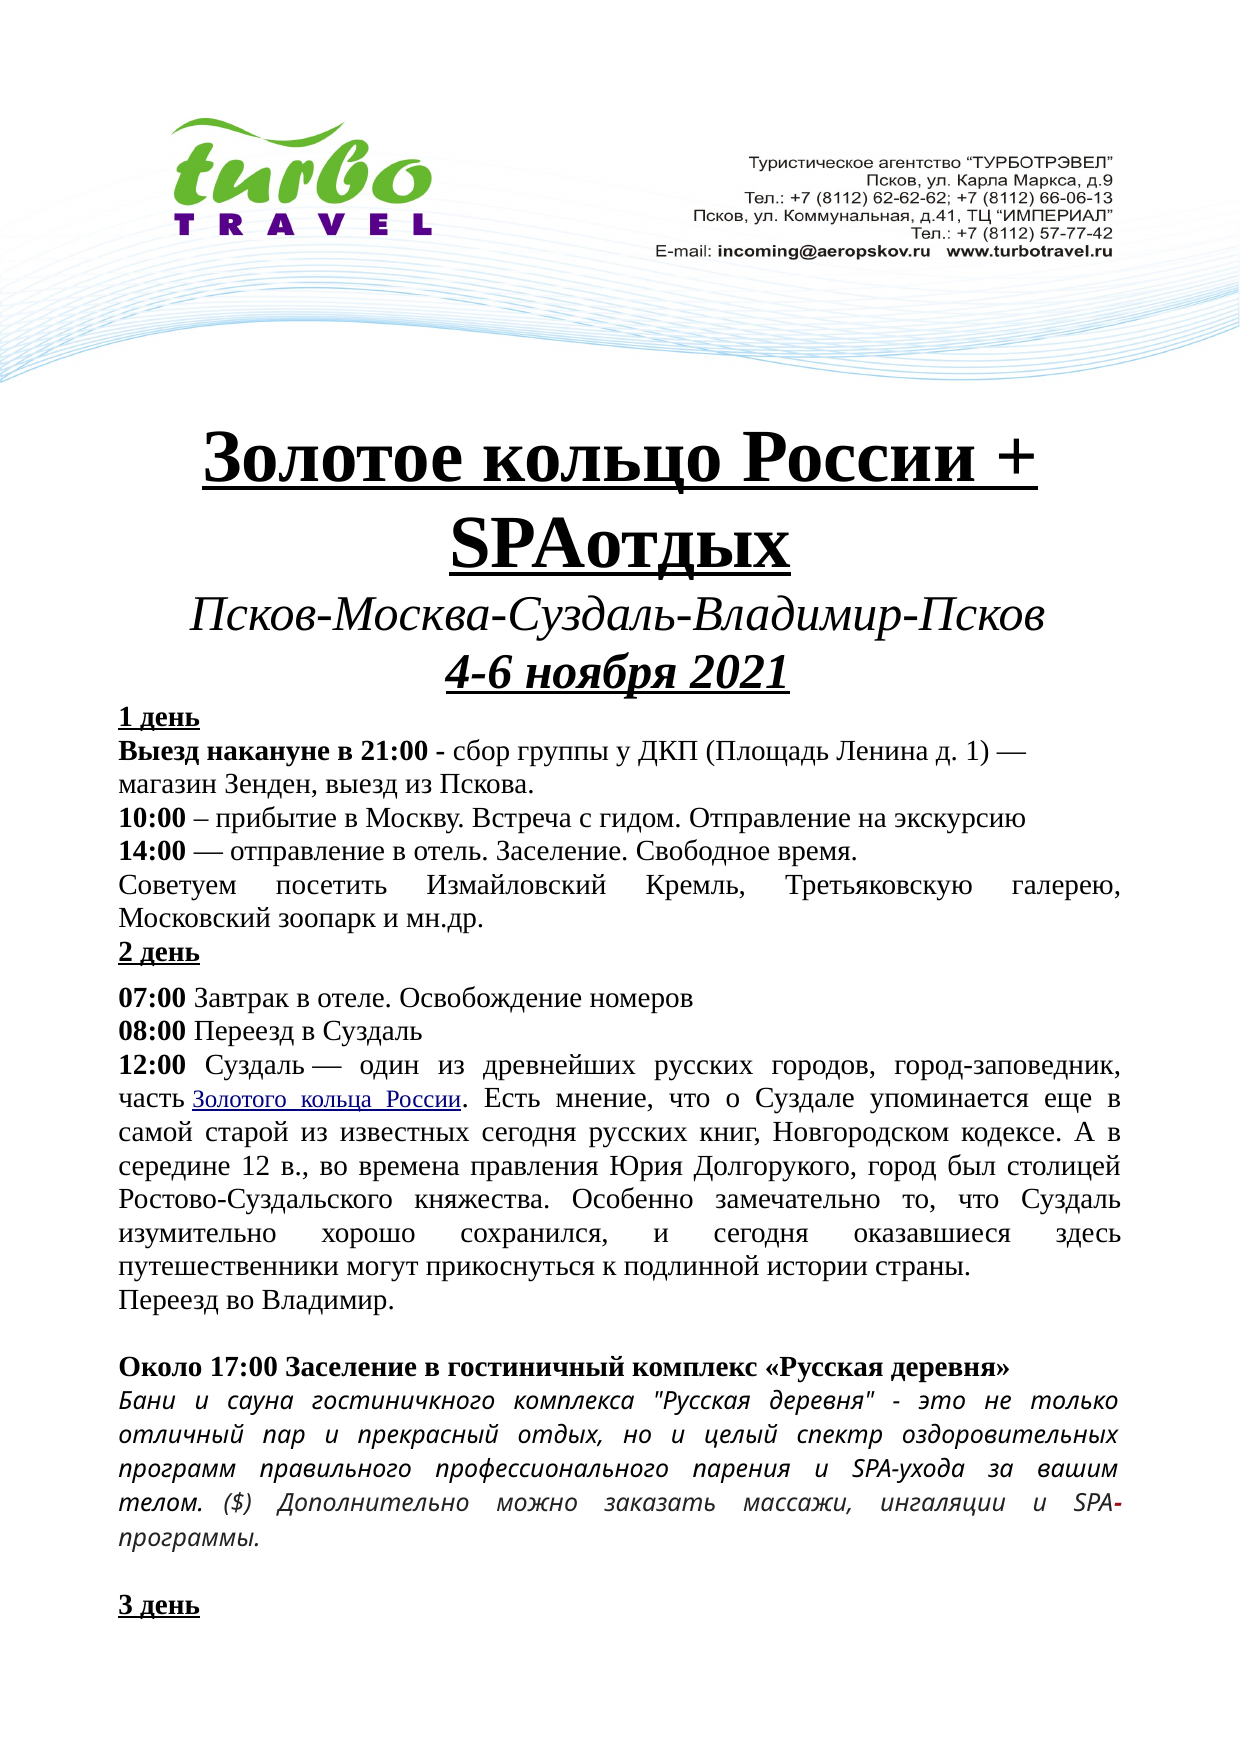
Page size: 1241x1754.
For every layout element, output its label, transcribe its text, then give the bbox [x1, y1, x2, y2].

text Псков-Москва-Суздаль-Владимир-Псков [118, 584, 1122, 642]
text 2 день [118, 934, 1122, 967]
text 4-6 ноября 2021 [118, 642, 1122, 699]
text 14:00 — отправление в отель. Заселение. Свободное время. [118, 833, 1122, 867]
text 08:00 Переезд в Суздаль [118, 1013, 1122, 1047]
text Переезд во Владимир. [118, 1282, 1122, 1315]
text 3 день [118, 1587, 1122, 1621]
text Выезд накануне в 21:00 - сбор группы у ДКП (Площадь Ленина д. 1) — магазин Зенден, выезд из Пскова. [118, 733, 1122, 800]
text 1 день [118, 699, 1122, 733]
text 12:00 Суздаль — один из древнейших русских городов, город-заповедник, часть Золотого кольца России. Есть мнение, что о Суздале упоминается еще в самой старой из известных сегодня русских книг, Новгородском кодексе. А в середине 12 в., во времена правления Юрия Долгорукого, город был столицей Ростово-Суздальского княжества. Особенно замечательно то, что Суздаль изумительно хорошо сохранился, и сегодня оказавшиеся здесь путешественники могут прикоснуться к подлинной истории страны. [118, 1047, 1122, 1282]
text Золотое кольцо России + SPAотдых [118, 412, 1122, 584]
text Бани и сауна гостиничкного комплекса "Русская деревня" - это не только отличный пар и прекрасный отдых, но и целый спектр оздоровительных программ правильного профессионального парения и SPA-ухода за вашим телом. ($) Дополнительно можно заказать массажи, ингаляции и SPA-программы. [118, 1382, 1122, 1554]
text 07:00 Завтрак в отеле. Освобождение номеров [118, 980, 1122, 1013]
picture [0, 118, 1240, 383]
text Советуем посетить Измайловский Кремль, Третьяковскую галерею, Московский зоопарк и мн.др. [118, 867, 1122, 934]
text 10:00 – прибытие в Москву. Встреча с гидом. Отправление на экскурсию [118, 800, 1122, 833]
text Около 17:00 Заселение в гостиничный комплекс «Русская деревня» [118, 1349, 1122, 1382]
